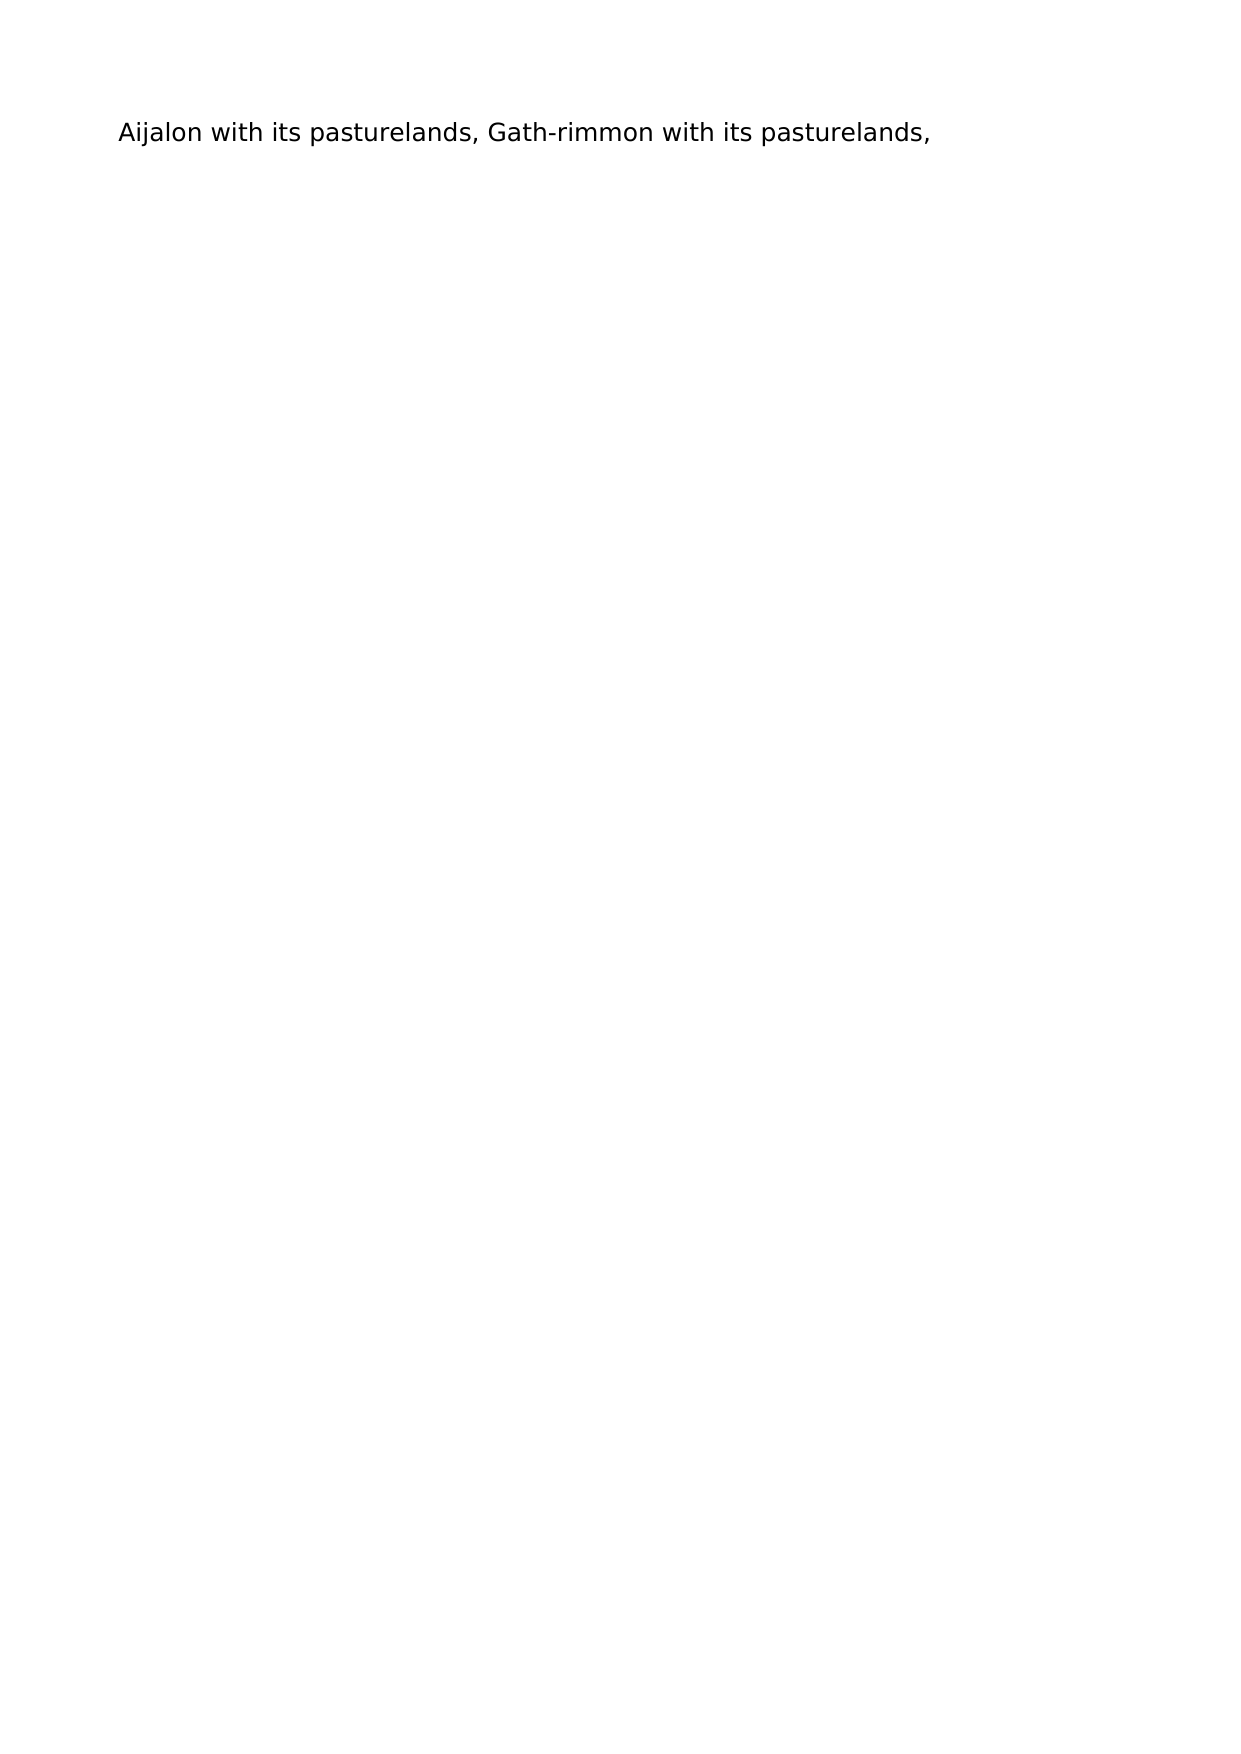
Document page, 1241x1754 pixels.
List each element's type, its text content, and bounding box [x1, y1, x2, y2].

text Aijalon with its pasturelands, Gath-rimmon with its pasturelands, [118, 118, 1122, 147]
